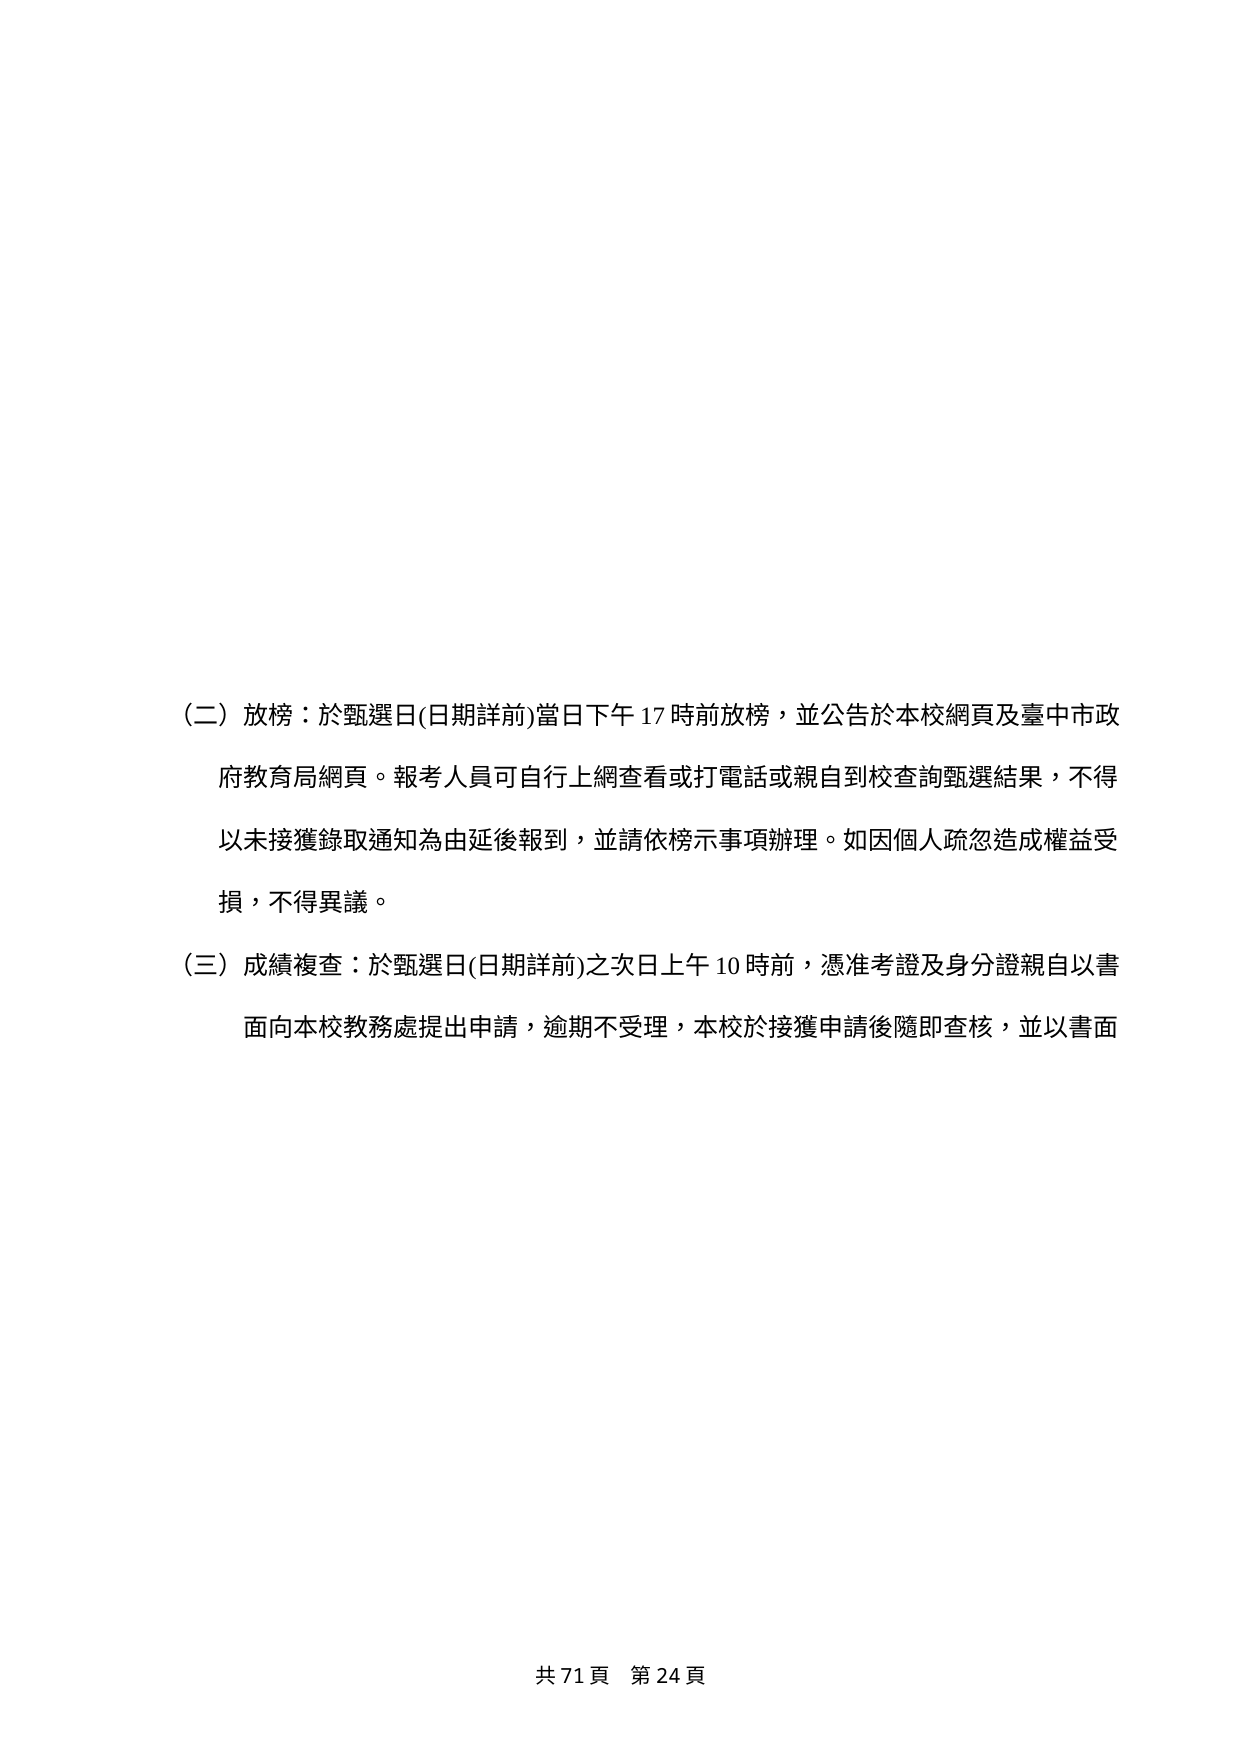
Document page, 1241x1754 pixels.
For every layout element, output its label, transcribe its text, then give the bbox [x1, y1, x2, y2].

text （三）成績複查：於甄選日(日期詳前)之次日上午10時前，憑准考證及身分證親自以書面向本校教務處提出申請，逾期不受理，本校於接獲申請後隨即查核，並以書面 [168, 922, 1122, 1047]
text （二）放榜：於甄選日(日期詳前)當日下午17時前放榜，並公告於本校網頁及臺中市政府教育局網頁。報考人員可自行上網查看或打電話或親自到校查詢甄選結果，不得以未接獲錄取通知為由延後報到，並請依榜示事項辦理。如因個人疏忽造成權益受損，不得異議。 [168, 672, 1122, 922]
